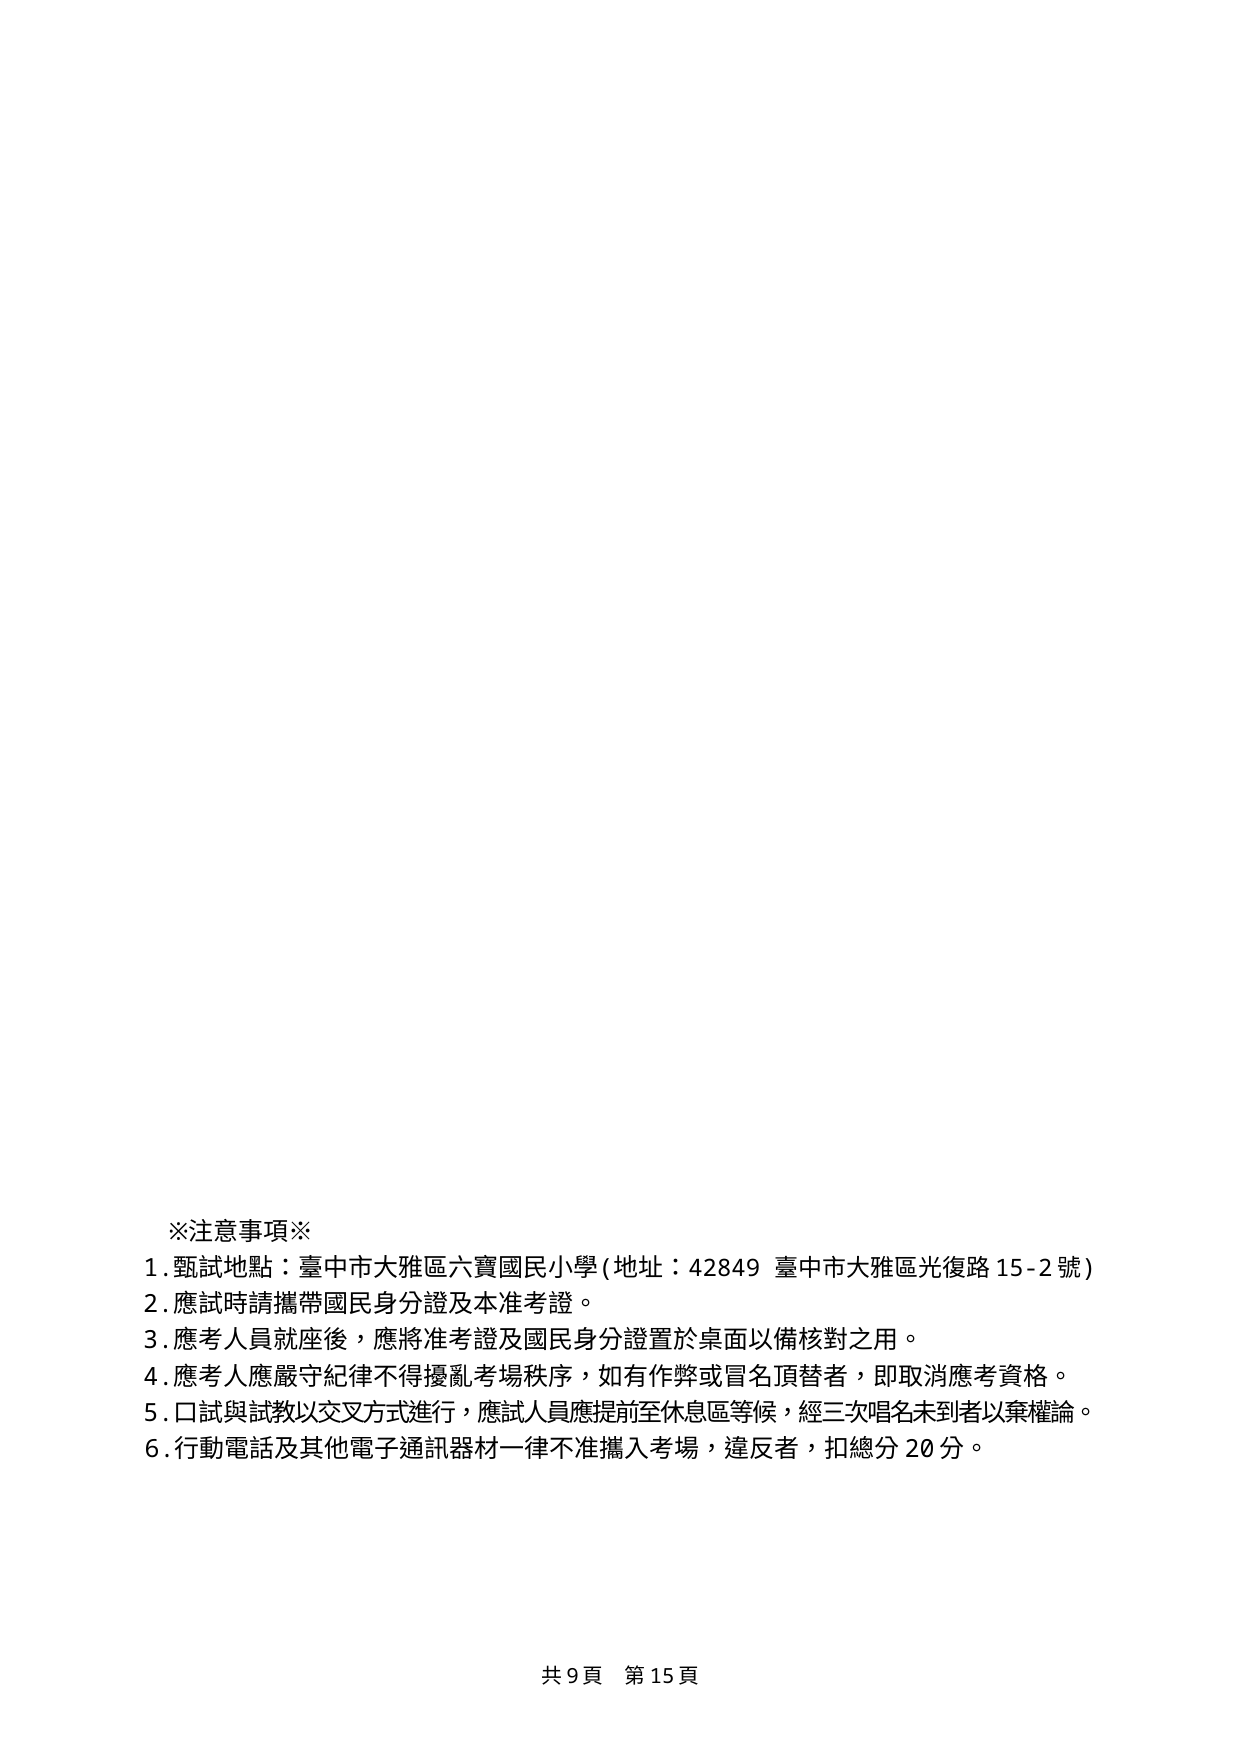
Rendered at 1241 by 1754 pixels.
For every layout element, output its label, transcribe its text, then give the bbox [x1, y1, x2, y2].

text 2.應試時請攜帶國民身分證及本准考證。 [143, 1283, 1122, 1320]
text 5.口試與試教以交叉方式進行，應試人員應提前至休息區等候，經三次唱名未到者以棄權論。 [143, 1392, 1122, 1428]
text ※注意事項※ [168, 1211, 1122, 1247]
text 6.行動電話及其他電子通訊器材一律不准攜入考場，違反者，扣總分20分。 [131, 1428, 1122, 1465]
text 1.甄試地點：臺中市大雅區六寶國民小學(地址：42849 臺中市大雅區光復路15-2號) [118, 1247, 1122, 1283]
text 4.應考人應嚴守紀律不得擾亂考場秩序，如有作弊或冒名頂替者，即取消應考資格。 [118, 1356, 1122, 1392]
text 3.應考人員就座後，應將准考證及國民身分證置於桌面以備核對之用。 [143, 1320, 1122, 1356]
